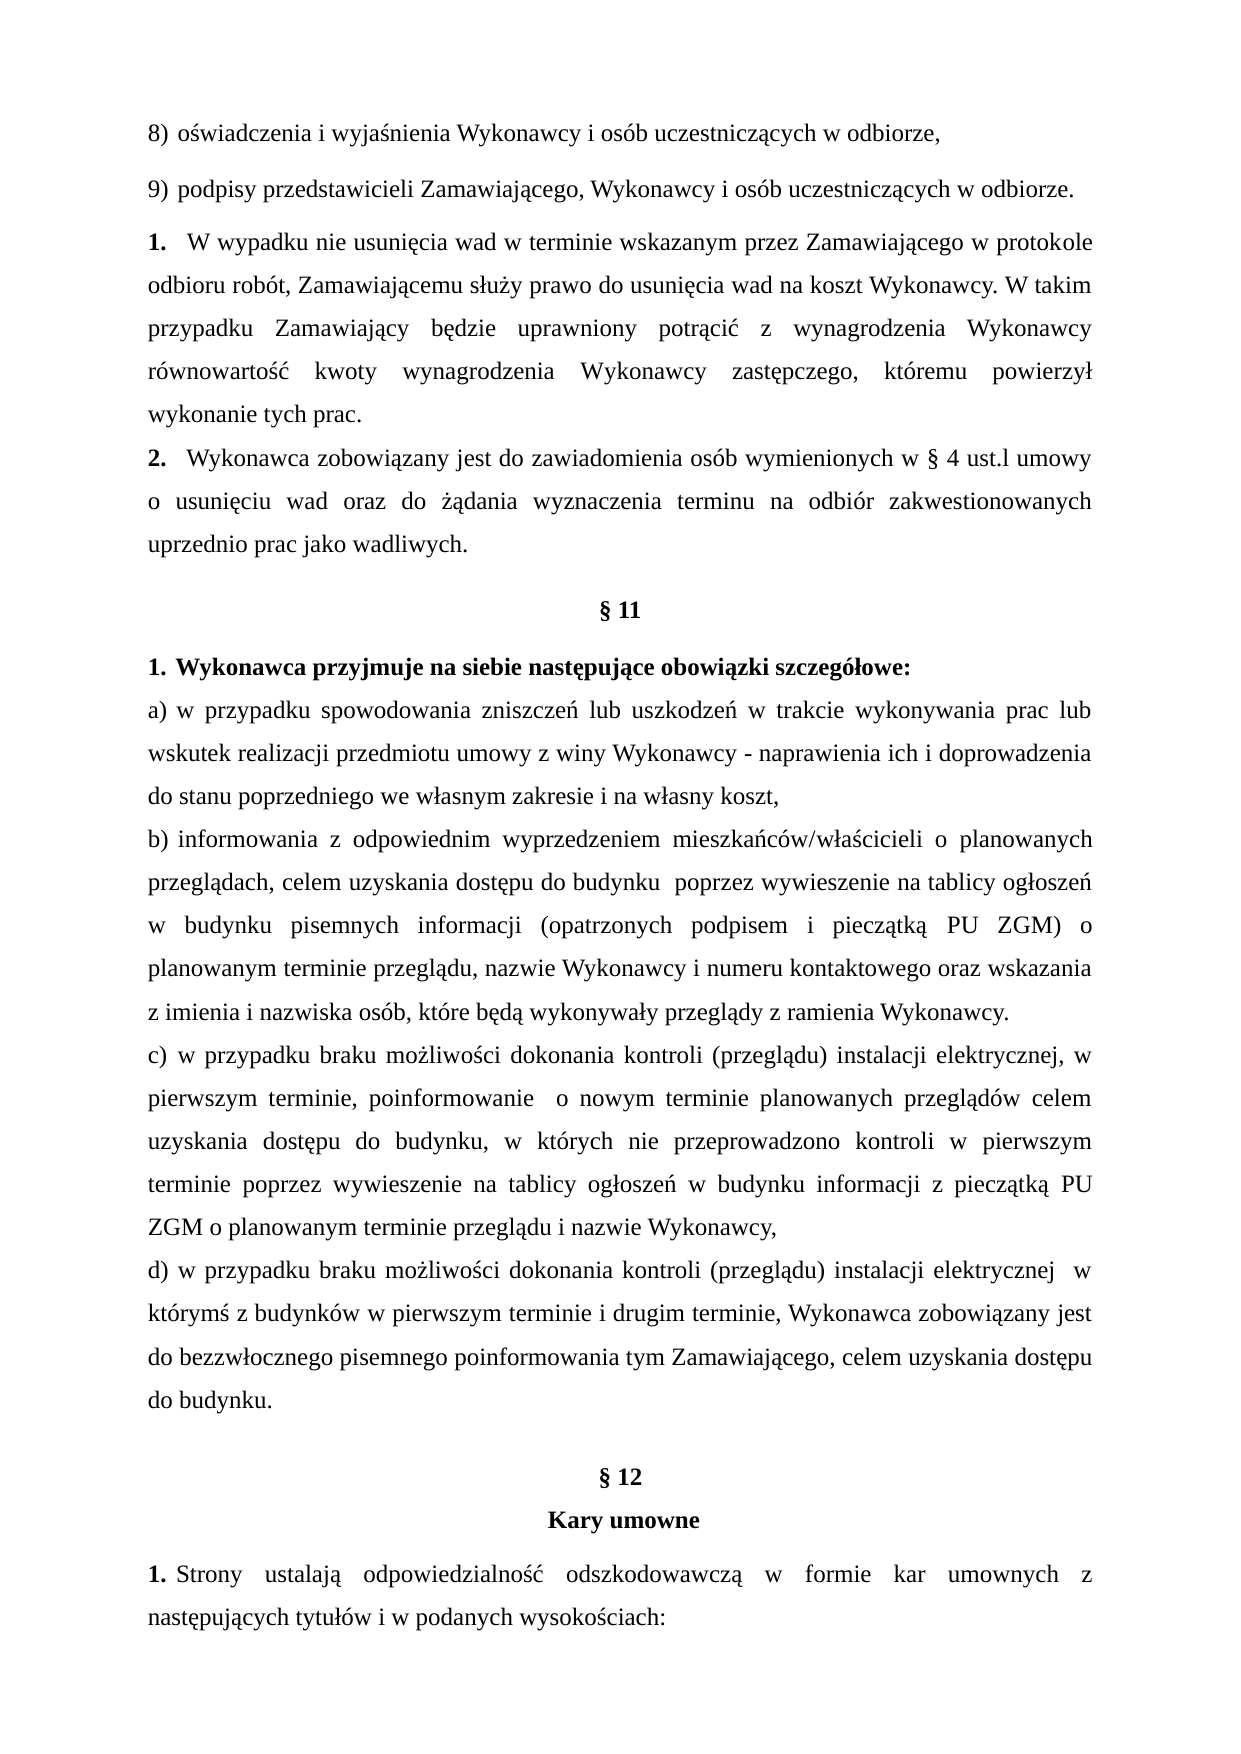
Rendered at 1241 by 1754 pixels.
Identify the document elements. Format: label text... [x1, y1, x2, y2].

text Kary umowne [148, 1506, 1093, 1534]
list w przypadku braku możliwości dokonania kontroli (przeglądu) instalacji elektrycznej w którymś z budynków w pierwszym terminie i drugim terminie, Wykonawca zobowiązany jest do bezzwłocznego pisemnego poinformowania tym Zamawiającego, celem uzyskania dostępu do budynku. [148, 1255, 1093, 1413]
list W wypadku nie usunięcia wad w terminie wskazanym przez Zamawiającego w protokole odbioru robót, Zamawiającemu służy prawo do usunięcia wad na koszt Wykonawcy. W takim przypadku Zamawiający będzie uprawniony potrącić z wynagrodzenia Wykonawcy równowartość kwoty wynagrodzenia Wykonawcy zastępczego, któremu powierzył wykonanie tych prac. [148, 227, 1093, 428]
text § 12 [148, 1462, 1093, 1491]
list informowania z odpowiednim wyprzedzeniem mieszkańców/właścicieli o planowanych przeglądach, celem uzyskania dostępu do budynku poprzez wywieszenie na tablicy ogłoszeń w budynku pisemnych informacji (opatrzonych podpisem i pieczątką PU ZGM) o planowanym terminie przeglądu, nazwie Wykonawcy i numeru kontaktowego oraz wskazania z imienia i nazwiska osób, które będą wykonywały przeglądy z ramienia Wykonawcy. [148, 824, 1093, 1025]
list podpisy przedstawicieli Zamawiającego, Wykonawcy i osób uczestniczących w odbiorze. [148, 174, 1093, 203]
list w przypadku spowodowania zniszczeń lub uszkodzeń w trakcie wykonywania prac lub wskutek realizacji przedmiotu umowy z winy Wykonawcy - naprawienia ich i doprowadzenia do stanu poprzedniego we własnym zakresie i na własny koszt, [148, 695, 1093, 810]
list w przypadku braku możliwości dokonania kontroli (przeglądu) instalacji elektrycznej, w pierwszym terminie, poinformowanie o nowym terminie planowanych przeglądów celem uzyskania dostępu do budynku, w których nie przeprowadzono kontroli w pierwszym terminie poprzez wywieszenie na tablicy ogłoszeń w budynku informacji z pieczątką PU ZGM o planowanym terminie przeglądu i nazwie Wykonawcy, [148, 1040, 1093, 1241]
list Strony ustalają odpowiedzialność odszkodowawczą w formie kar umownych z następujących tytułów i w podanych wysokościach: [148, 1559, 1093, 1631]
list oświadczenia i wyjaśnienia Wykonawcy i osób uczestniczących w odbiorze, [148, 118, 1093, 147]
list Wykonawca przyjmuje na siebie następujące obowiązki szczegółowe: [148, 652, 1093, 680]
list Wykonawca zobowiązany jest do zawiadomienia osób wymienionych w § 4 ust.l umowy o usunięciu wad oraz do żądania wyznaczenia terminu na odbiór zakwestionowanych uprzednio prac jako wadliwych. [148, 443, 1093, 558]
text § 11 [148, 595, 1093, 624]
